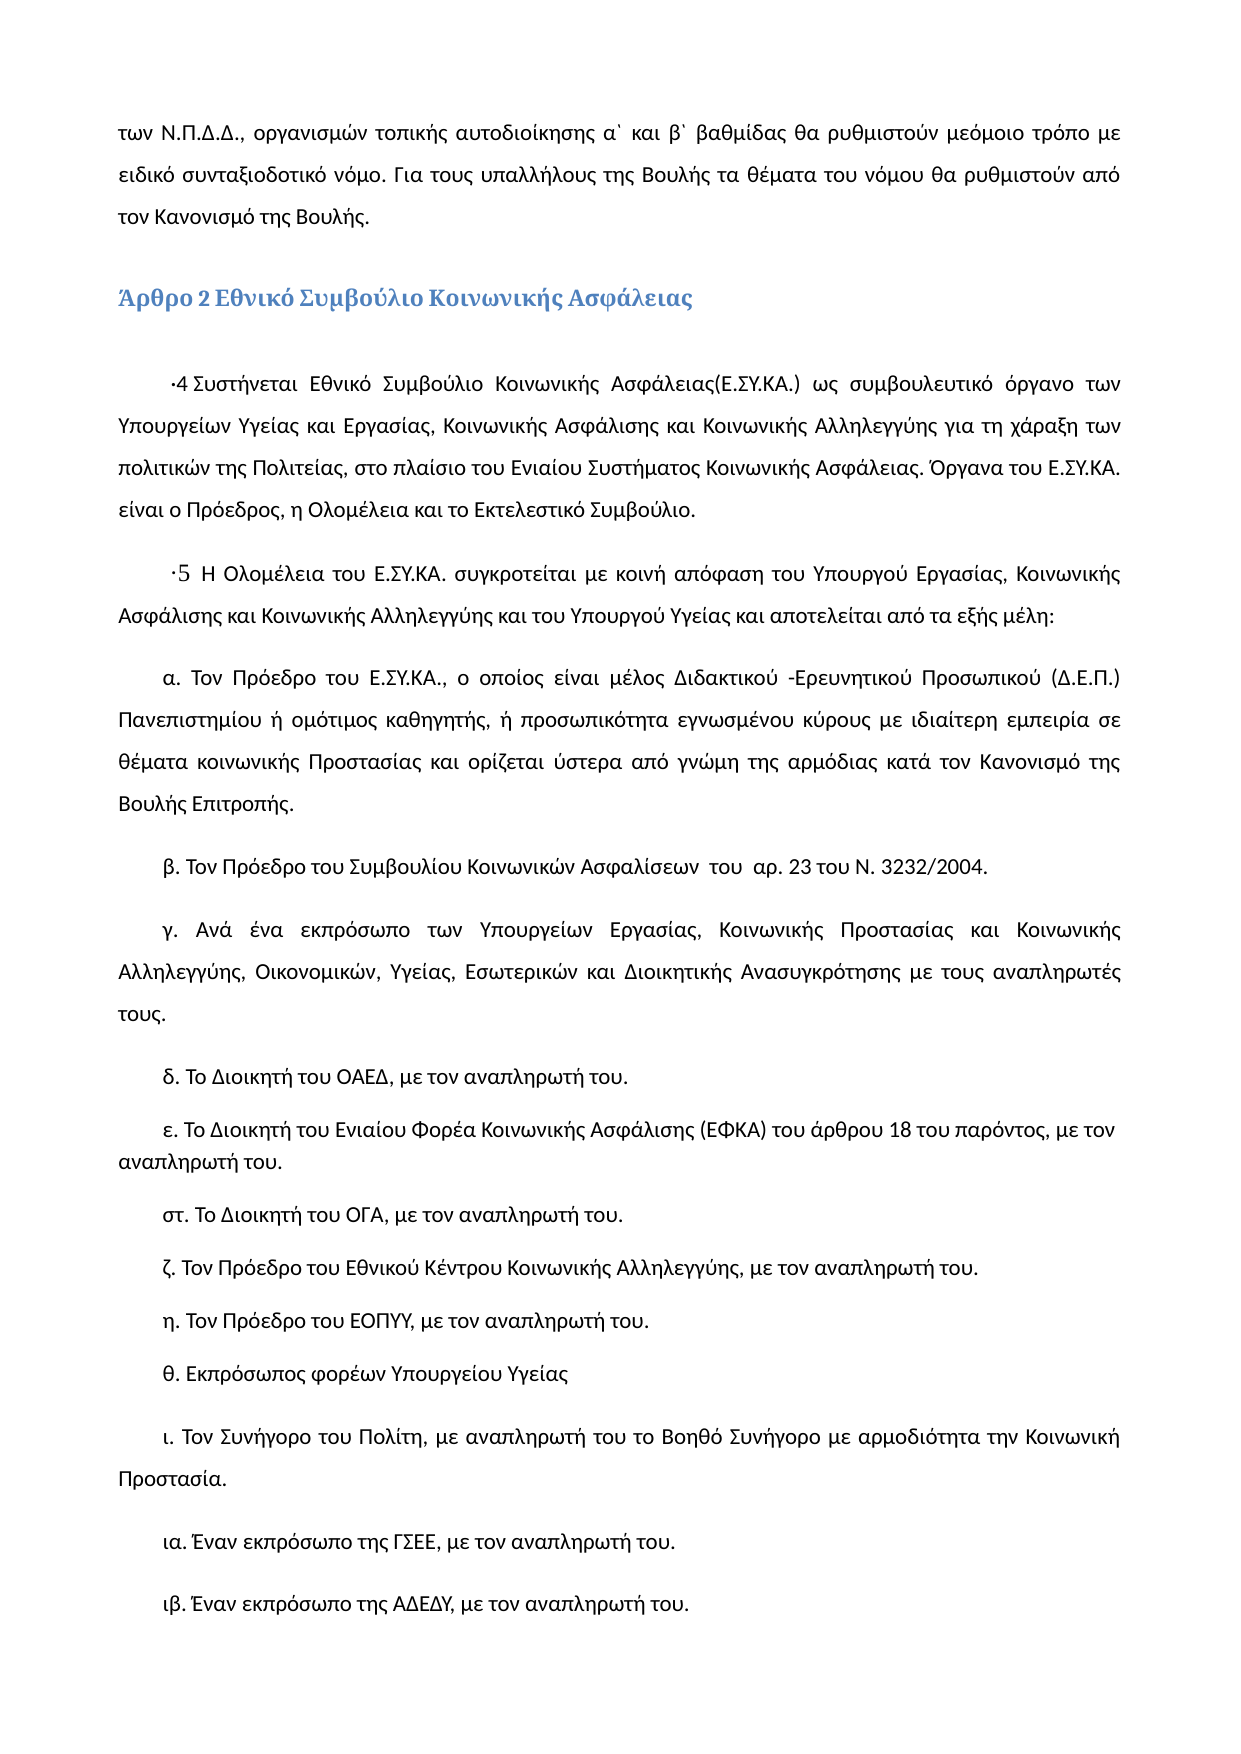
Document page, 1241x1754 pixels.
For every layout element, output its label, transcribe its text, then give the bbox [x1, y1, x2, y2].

text ιβ. Έναν εκπρόσωπο της ΑΔΕΔΥ, με τον αναπληρωτή του. [118, 1589, 1122, 1618]
text θ. Εκπρόσωπος φορέων Υπουργείου Υγείας [118, 1359, 1122, 1387]
text ι. Τον Συνήγορο του Πολίτη, με αναπληρωτή του το Βοηθό Συνήγορο με αρμοδιότητα την Κοινωνική Προστασία. [118, 1422, 1122, 1492]
text α. Τον Πρόεδρο του Ε.ΣΥ.ΚΑ., ο οποίος είναι μέλος Διδακτικού -Ερευνητικού Προσωπικού (Δ.Ε.Π.) Πανεπιστημίου ή ομότιμος καθηγητής, ή προσωπικότητα εγνωσμένου κύρους με ιδιαίτερη εμπειρία σε θέματα κοινωνικής Προστασίας και ορίζεται ύστερα από γνώμη της αρμόδιας κατά τον Κανονισμό της Βουλής Επιτροπής. [118, 663, 1122, 817]
text γ. Ανά ένα εκπρόσωπο των Υπουργείων Εργασίας, Κοινωνικής Προστασίας και Κοινωνικής Αλληλεγγύης, Οικονομικών, Υγείας, Εσωτερικών και Διοικητικής Ανασυγκρότησης με τους αναπληρωτές τους. [118, 915, 1122, 1027]
text β. Τον Πρόεδρο του Συμβουλίου Κοινωνικών Ασφαλίσεων του αρ. 23 του Ν. 3232/2004. [118, 852, 1122, 880]
text ια. Έναν εκπρόσωπο της ΓΣΕΕ, με τον αναπληρωτή του. [118, 1527, 1122, 1555]
text στ. Το Διοικητή του ΟΓΑ, με τον αναπληρωτή του. [118, 1200, 1122, 1228]
list Συστήνεται Εθνικό Συμβούλιο Κοινωνικής Ασφάλειας(Ε.ΣΥ.ΚΑ.) ως συμβουλευτικό όργανο των Υπουργείων Υγείας και Εργασίας, Κοινωνικής Ασφάλισης και Κοινωνικής Αλληλεγγύης για τη χάραξη των πολιτικών της Πολιτείας, στο πλαίσιο του Ενιαίου Συστήματος Κοινωνικής Ασφάλειας. Όργανα του Ε.ΣΥ.ΚΑ. είναι ο Πρόεδρος, η Ολομέλεια και το Εκτελεστικό Συμβούλιο. [118, 369, 1122, 523]
list των Ν.Π.Δ.Δ., οργανισμών τοπικής αυτοδιοίκησης α` και β` βαθμίδας θα ρυθμιστούν μεόμοιο τρόπο με ειδικό συνταξιοδοτικό νόμο. Για τους υπαλλήλους της Βουλής τα θέματα του νόμου θα ρυθμιστούν από τον Κανονισμό της Βουλής. [118, 118, 1122, 230]
text Άρθρο 2 Εθνικό Συμβούλιο Κοινωνικής Ασφάλειας [118, 286, 1122, 312]
text ε. Το Διοικητή του Ενιαίου Φορέα Κοινωνικής Ασφάλισης (ΕΦΚΑ) του άρθρου 18 του παρόντος, με τον αναπληρωτή του. [118, 1115, 1122, 1175]
text ζ. Τον Πρόεδρο του Εθνικού Κέντρου Κοινωνικής Αλληλεγγύης, με τον αναπληρωτή του. [118, 1253, 1122, 1281]
text δ. Το Διοικητή του ΟΑΕΔ, με τον αναπληρωτή του. [118, 1062, 1122, 1090]
text η. Τον Πρόεδρο του ΕΟΠΥΥ, με τον αναπληρωτή του. [118, 1306, 1122, 1334]
list Η Ολομέλεια του Ε.ΣΥ.ΚΑ. συγκροτείται με κοινή απόφαση του Υπουργού Εργασίας, Κοινωνικής Ασφάλισης και Κοινωνικής Αλληλεγγύης και του Υπουργού Υγείας και αποτελείται από τα εξής μέλη: [118, 558, 1122, 629]
